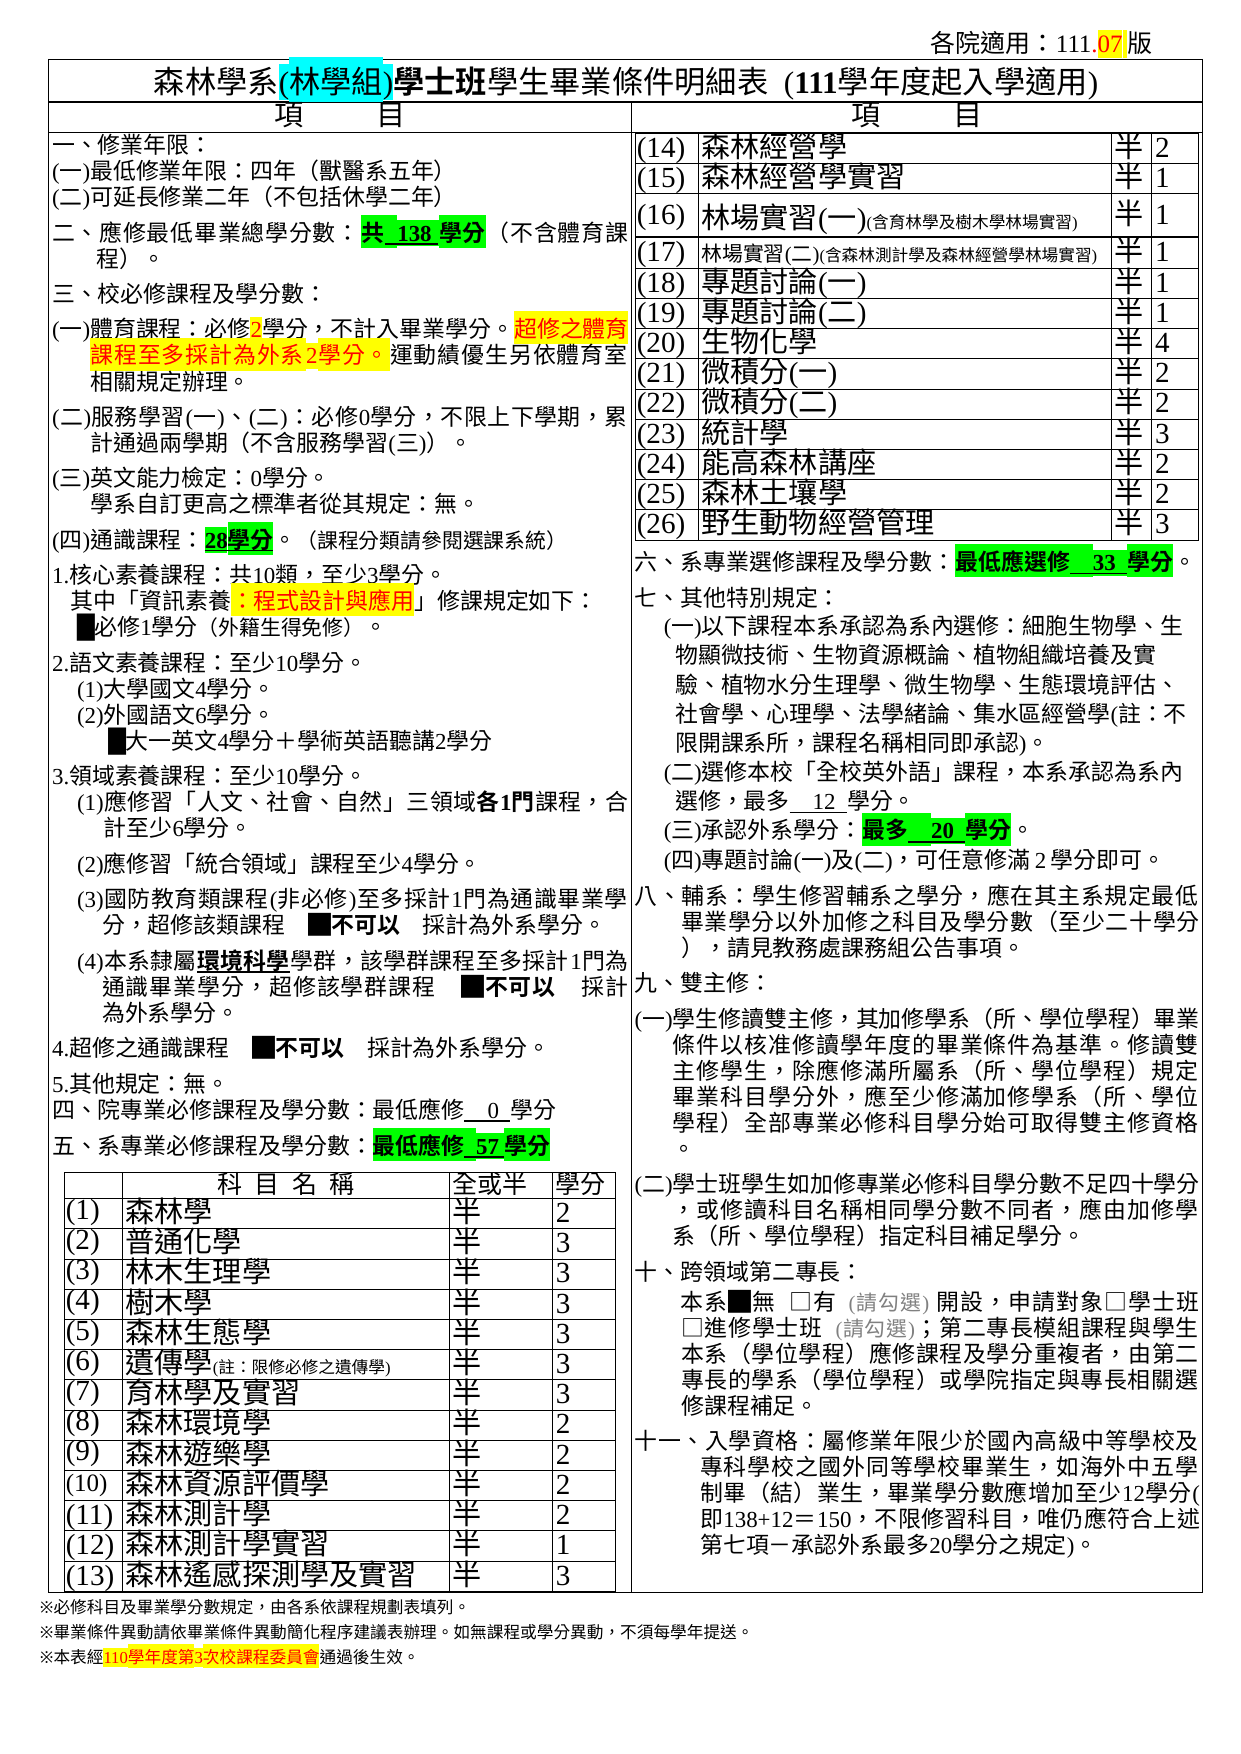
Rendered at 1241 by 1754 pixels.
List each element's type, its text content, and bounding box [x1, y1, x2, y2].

table_cell (8) [65, 1411, 122, 1440]
table_cell 半 [450, 1350, 552, 1379]
table_cell (12) [65, 1531, 122, 1561]
text ※必修科目及畢業學分數規定，由各系依課程規劃表填列。 [39, 1593, 1153, 1618]
table_cell 2 [553, 1441, 615, 1470]
table_cell (20) [636, 329, 698, 358]
table_header 森林學系(林學組)學士班學生畢業條件明細表 (111學年度起入學適用) [49, 60, 1202, 101]
table_cell 2 [1152, 450, 1198, 479]
table_cell 3 [1152, 420, 1198, 449]
table_cell 4 [1152, 329, 1198, 358]
table_cell 3 [553, 1260, 615, 1289]
table_header [65, 1173, 122, 1198]
table_cell 能高森林講座 [699, 450, 1111, 479]
table_cell 遺傳學(註：限修必修之遺傳學) [123, 1350, 449, 1379]
table_cell 森林生態學 [123, 1320, 449, 1349]
table_cell 一、修業年限： (一)最低修業年限：四年（獸醫系五年） (二)可延長修業二年（不包括休學二年） 二、應修最低畢業總學分數：共 138 學分（不含體育課程）。 三、校必修課程及學分數： (一)體育課程：必修2學分，不計入畢業學分。超修之體育課程至多採計為外系2學分。運動績優生另依體育室相關規定辦理。 (二)服務學習(一)、(二)：必修0學分，不限上下學期，累計通過兩學期（不含服務學習(三)）。 (三)英文能力檢定：0學分。 學系自訂更高之標準者從其規定：無。 (四)通識課程：28學分。（課程分類請參閱選課系統） 1.核心素養課程：共10類，至少3學分。 其中「資訊素養：程式設計與應用」修課規定如下： █必修1學分（外籍生得免修）。 2.語文素養課程：至少10學分。 (1)大學國文4學分。 (2)外國語文6學分。 █大一英文4學分＋學術英語聽講2學分 3.領域素養課程：至少10學分。 (1)應修習「人文、社會、自然」三領域各1門課程，合計至少6學分。 (2)應修習「統合領域」課程至少4學分。 (3)國防教育類課程(非必修)至多採計1門為通識畢業學分，超修該類課程 █不可以 採計為外系學分。 (4)本系隸屬環境科學學群，該學群課程至多採計1門為通識畢業學分，超修該學群課程 █不可以 採計為外系學分。 4.超修之通識課程 █不可以 採計為外系學分。 5.其他規定：無。 四、院專業必修課程及學分數：最低應修 0 學分 五、系專業必修課程及學分數：最低應修 57 學分 [49, 133, 631, 1592]
table_cell (9) [65, 1441, 122, 1470]
table_cell 3 [553, 1350, 615, 1379]
table_cell 半 [1112, 269, 1151, 298]
table_cell 森林經營學實習 [699, 164, 1111, 193]
table_cell 林場實習(一)(含育林學及樹木學林場實習) [699, 194, 1111, 236]
table_cell 半 [1112, 359, 1151, 388]
table_cell 半 [1112, 329, 1151, 358]
table_cell 半 [450, 1471, 552, 1500]
table_cell (7) [65, 1380, 122, 1409]
table_cell 林木生理學 [123, 1260, 449, 1289]
table_cell (1) [65, 1199, 122, 1228]
table_cell 2 [1152, 480, 1198, 509]
table_cell 森林遙感探測學及實習 [123, 1562, 449, 1591]
table_cell (2) [65, 1229, 122, 1258]
table_cell 半 [1112, 450, 1151, 479]
table_cell 森林資源評價學 [123, 1471, 449, 1500]
table_cell 2 [553, 1501, 615, 1530]
table_cell 森林遊樂學 [123, 1441, 449, 1470]
table_cell 六、系專業選修課程及學分數：最低應選修 33 學分。 七、其他特別規定： (一)以下課程本系承認為系內選修：細胞生物學、生物顯微技術、生物資源概論、植物組織培養及實驗、植物水分生理學、微生物學、生態環境評估、社會學、心理學、法學緒論、集水區經營學(註：不限開課系所，課程名稱相同即承認)。 (二)選修本校「全校英外語」課程，本系承認為系內選修，最多 12 學分。 (三)承認外系學分：最多 20 學分。 (四)專題討論(一)及(二)，可任意修滿2學分即可。 八、輔系：學生修習輔系之學分，應在其主系規定最低畢業學分以外加修之科目及學分數（至少二十學分），請見教務處課務組公告事項。 九、雙主修： (一)學生修讀雙主修，其加修學系（所、學位學程）畢業條件以核准修讀學年度的畢業條件為基準。修讀雙主修學生，除應修滿所屬系（所、學位學程）規定畢業科目學分外，應至少修滿加修學系（所、學位學程）全部專業必修科目學分始可取得雙主修資格。 (二)學士班學生如加修專業必修科目學分數不足四十學分，或修讀科目名稱相同學分數不同者，應由加修學系（所、學位學程）指定科目補足學分。 十、跨領域第二專長： 本系█無 □有 (請勾選) 開設，申請對象□學士班 □進修學士班 (請勾選)；第二專長模組課程與學生本系（學位學程）應修課程及學分重複者，由第二專長的學系（學位學程）或學院指定與專長相關選修課程補足。 十一、入學資格：屬修業年限少於國內高級中等學校及專科學校之國外同等學校畢業生，如海外中五學制畢（結）業生，畢業學分數應增加至少12學分(即138+12＝150，不限修習科目，唯仍應符合上述第七項－承認外系最多20學分之規定)。 [632, 133, 1202, 1592]
table_header 科 目 名 稱 [123, 1173, 449, 1198]
table_cell 半 [450, 1260, 552, 1289]
table_cell (26) [636, 510, 698, 539]
table_cell 3 [553, 1562, 615, 1591]
table_cell 森林學 [123, 1199, 449, 1228]
table_cell 3 [1152, 510, 1198, 539]
table_cell 半 [1112, 164, 1151, 193]
table_cell 森林環境學 [123, 1411, 449, 1440]
table_cell 半 [450, 1411, 552, 1440]
table_cell 2 [553, 1411, 615, 1440]
table_cell (24) [636, 450, 698, 479]
table_cell 森林測計學實習 [123, 1531, 449, 1561]
table_cell 項 目 [632, 103, 1202, 132]
table_cell (13) [65, 1562, 122, 1591]
table_cell 專題討論(二) [699, 299, 1111, 328]
table_cell 半 [450, 1320, 552, 1349]
table_cell 1 [1152, 194, 1198, 236]
table_cell 3 [553, 1229, 615, 1258]
table_cell 1 [1152, 269, 1198, 298]
table_cell 半 [1112, 238, 1151, 268]
table_cell 半 [450, 1199, 552, 1228]
table_cell 1 [1152, 164, 1198, 193]
table_cell 2 [1152, 390, 1198, 419]
table_header 全或半 [450, 1173, 552, 1198]
table_cell (21) [636, 359, 698, 388]
table_cell 3 [553, 1320, 615, 1349]
table_cell 半 [1112, 299, 1151, 328]
table_cell 3 [553, 1380, 615, 1409]
table_cell 半 [450, 1501, 552, 1530]
table_cell (25) [636, 480, 698, 509]
table_cell 項 目 [49, 103, 631, 132]
table_cell 普通化學 [123, 1229, 449, 1258]
table_header 學分 [553, 1173, 615, 1198]
table_cell 微積分(一) [699, 359, 1111, 388]
table_cell (5) [65, 1320, 122, 1349]
table_cell 2 [1152, 359, 1198, 388]
table_cell (17) [636, 238, 698, 268]
table_cell (23) [636, 420, 698, 449]
table_cell 野生動物經營管理 [699, 510, 1111, 539]
table_cell 半 [1112, 480, 1151, 509]
table_cell 半 [450, 1562, 552, 1591]
table_cell (15) [636, 164, 698, 193]
table_cell 半 [450, 1531, 552, 1561]
text 各院適用：111.07版 [99, 29, 1153, 59]
table_cell 半 [1112, 510, 1151, 539]
table_cell 專題討論(一) [699, 269, 1111, 298]
table_cell 半 [450, 1290, 552, 1319]
table_cell (6) [65, 1350, 122, 1379]
table_cell 半 [450, 1380, 552, 1409]
table_cell (19) [636, 299, 698, 328]
table_cell 生物化學 [699, 329, 1111, 358]
table_cell 樹木學 [123, 1290, 449, 1319]
table_cell (18) [636, 269, 698, 298]
text ※本表經110學年度第3次校課程委員會通過後生效。 [39, 1643, 1153, 1668]
table_cell 森林土壤學 [699, 480, 1111, 509]
table_header 半 [1112, 134, 1151, 163]
table_cell (16) [636, 194, 698, 236]
table_cell 半 [1112, 194, 1151, 236]
table_cell 森林測計學 [123, 1501, 449, 1530]
table_cell 3 [553, 1290, 615, 1319]
table_cell 2 [553, 1471, 615, 1500]
table_cell 半 [450, 1229, 552, 1258]
table_cell (22) [636, 390, 698, 419]
table_header (14) [636, 134, 698, 163]
table_cell 半 [1112, 420, 1151, 449]
table_cell 1 [1152, 299, 1198, 328]
table_header 森林經營學 [699, 134, 1111, 163]
table_cell 統計學 [699, 420, 1111, 449]
table_cell 林場實習(二)(含森林測計學及森林經營學林場實習) [699, 238, 1111, 268]
table_cell (4) [65, 1290, 122, 1319]
table_cell 2 [553, 1199, 615, 1228]
table_header 2 [1152, 134, 1198, 163]
table_cell 育林學及實習 [123, 1380, 449, 1409]
table_cell (10) [65, 1471, 122, 1500]
table_cell 1 [553, 1531, 615, 1561]
table_cell (3) [65, 1260, 122, 1289]
table_cell 半 [450, 1441, 552, 1470]
table_cell 半 [1112, 390, 1151, 419]
table_cell 微積分(二) [699, 390, 1111, 419]
table_cell (11) [65, 1501, 122, 1530]
table_cell 1 [1152, 238, 1198, 268]
text ※畢業條件異動請依畢業條件異動簡化程序建議表辦理。如無課程或學分異動，不須每學年提送。 [39, 1618, 1153, 1643]
